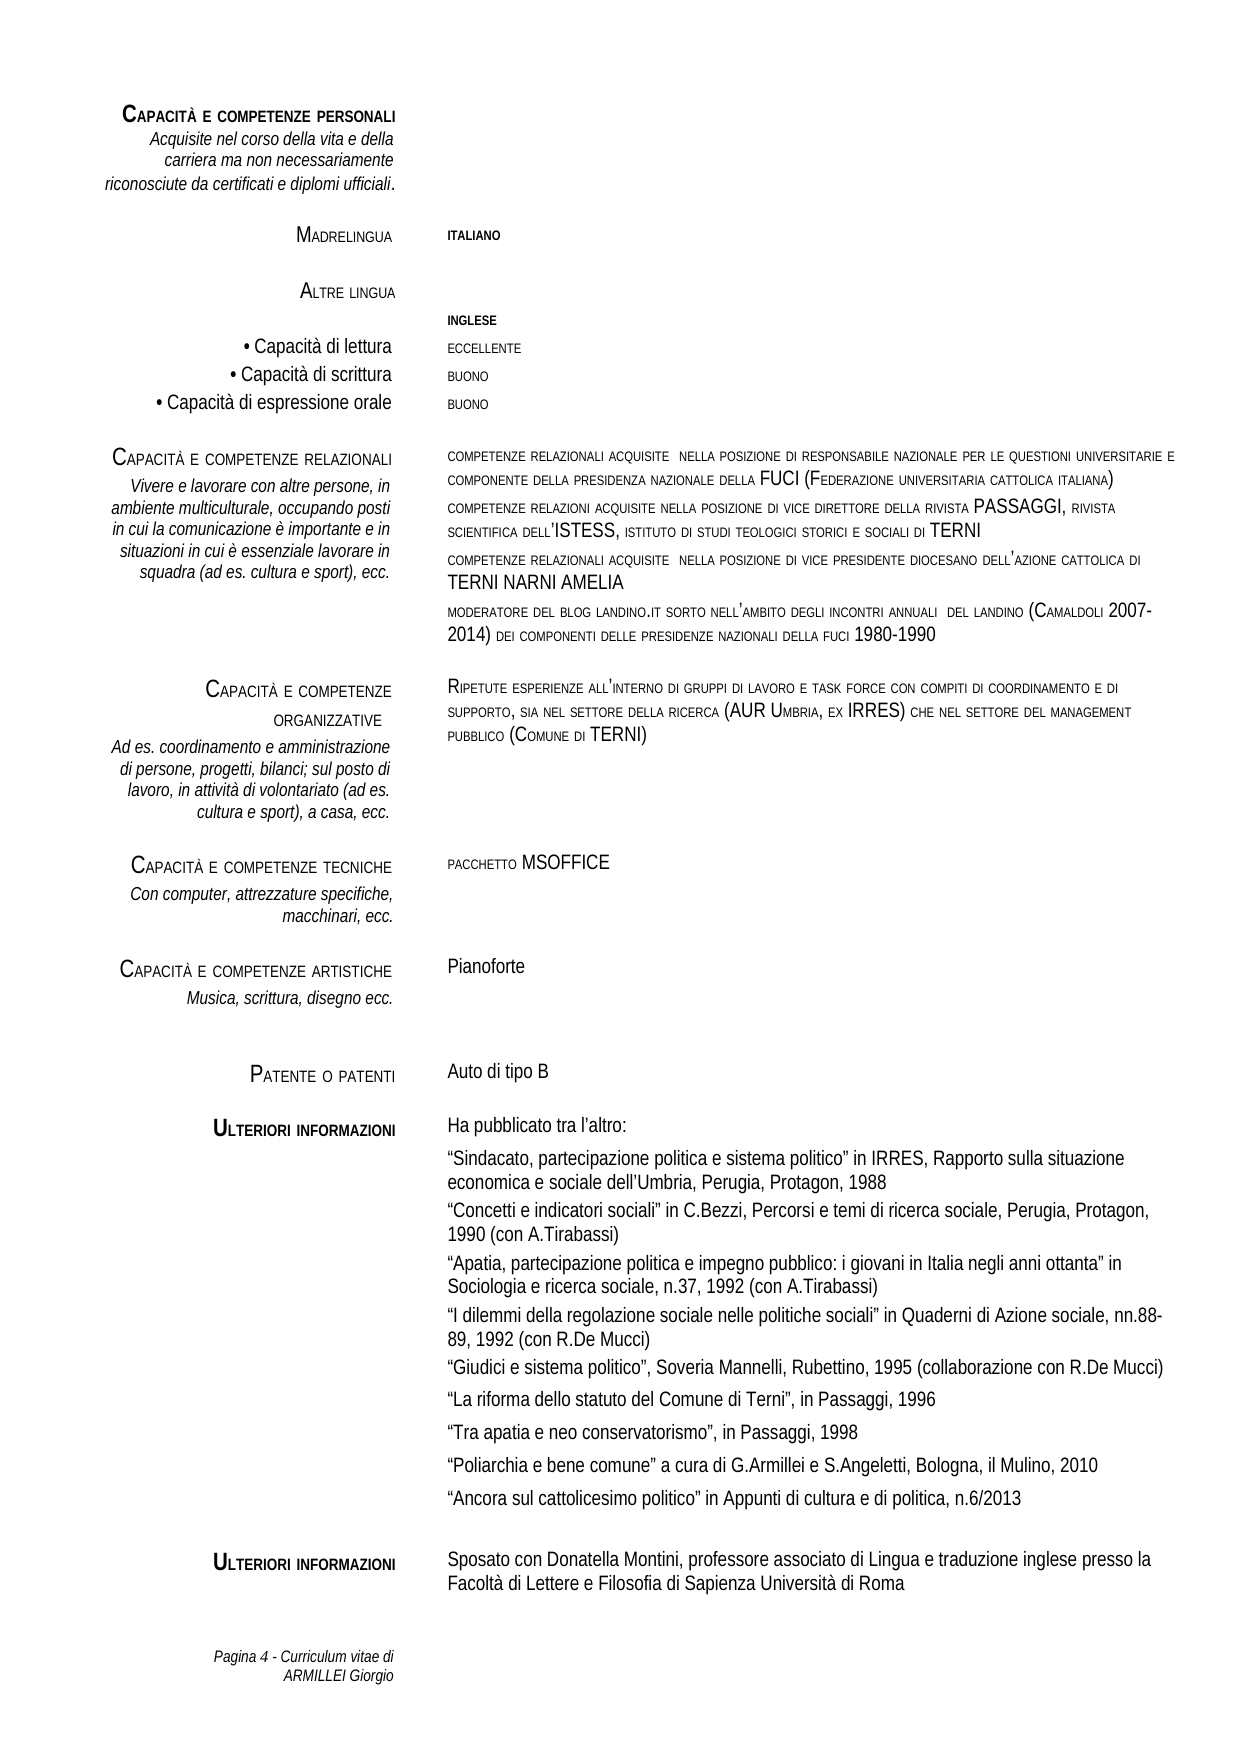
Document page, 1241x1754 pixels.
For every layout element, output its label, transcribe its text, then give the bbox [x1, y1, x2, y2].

table_header Pianoforte [436, 952, 1189, 1011]
table_cell • Capacità di espressione orale [89, 388, 406, 416]
table_header Capacità e competenze organizzative Ad es. coordinamento e amministrazione di persone, progetti, bilanci; sul posto di lavoro, in attività di volontariato (ad es. cultura e sport), a casa, ecc. [89, 673, 406, 824]
table_header [406, 1111, 436, 1144]
table_cell “Ancora sul cattolicesimo politico” in Appunti di cultura e di politica, n.6/2013 [436, 1484, 1189, 1517]
table_cell [406, 1385, 436, 1418]
table_cell [406, 1248, 436, 1300]
table_header Ulteriori informazioni [89, 1111, 406, 1144]
table_header italiano [436, 219, 1189, 249]
table_cell [406, 388, 436, 416]
table_header Sposato con Donatella Montini, professore associato di Lingua e traduzione inglese presso la Facoltà di Lettere e Filosofia di Sapienza Università di Roma [436, 1545, 1189, 1597]
table_cell [406, 1144, 436, 1196]
table_cell [89, 1196, 406, 1248]
table_cell [406, 304, 436, 332]
table_cell “Sindacato, partecipazione politica e sistema politico” in IRRES, Rapporto sulla situazione economica e sociale dell’Umbria, Perugia, Protagon, 1988 [436, 1144, 1189, 1196]
table_header Madrelingua [89, 219, 406, 249]
table_cell buono [436, 388, 1189, 416]
table_header [406, 848, 436, 928]
table_cell • Capacità di lettura [89, 332, 406, 360]
table_header [406, 673, 436, 824]
table_header [406, 1059, 436, 1087]
table_cell [406, 1353, 436, 1385]
table_cell [89, 1451, 406, 1484]
table_header Patente o patenti [89, 1059, 406, 1087]
table_header Capacità e competenze tecniche Con computer, attrezzature specifiche, macchinari, ecc. [89, 848, 406, 928]
table_header [406, 277, 436, 304]
table_cell [89, 1144, 406, 1196]
table_header Ripetute esperienze all’interno di gruppi di lavoro e task force con compiti di coordinamento e di supporto, sia nel settore della ricerca (AUR Umbria, ex IRRES) che nel settore del management pubblico (Comune di TERNI) [436, 673, 1189, 824]
table_header Ha pubblicato tra l’altro: [436, 1111, 1189, 1144]
table_cell [406, 1418, 436, 1451]
table_cell [89, 1248, 406, 1300]
table_cell “Concetti e indicatori sociali” in C.Bezzi, Percorsi e temi di ricerca sociale, Perugia, Protagon, 1990 (con A.Tirabassi) [436, 1196, 1189, 1248]
table_header Capacità e competenze relazionali Vivere e lavorare con altre persone, in ambiente multiculturale, occupando posti in cui la comunicazione è importante e in situazioni in cui è essenziale lavorare in squadra (ad es. cultura e sport), ecc. [89, 440, 406, 648]
table_cell “I dilemmi della regolazione sociale nelle politiche sociali” in Quaderni di Azione sociale, nn.88-89, 1992 (con R.De Mucci) [436, 1300, 1189, 1352]
table_cell “Apatia, partecipazione politica e impegno pubblico: i giovani in Italia negli anni ottanta” in Sociologia e ricerca sociale, n.37, 1992 (con A.Tirabassi) [436, 1248, 1189, 1300]
table_cell [406, 360, 436, 388]
table_cell [89, 1300, 406, 1352]
table_header [406, 1545, 436, 1597]
table_header Altre lingua [89, 277, 406, 304]
table_header [436, 277, 1189, 304]
table_cell [89, 1385, 406, 1418]
table_header Ulteriori informazioni [89, 1545, 406, 1597]
table_cell [406, 332, 436, 360]
table_cell buono [436, 360, 1189, 388]
table_header [406, 952, 436, 1011]
table_cell inglese [436, 304, 1189, 332]
table_header Auto di tipo B [436, 1059, 1189, 1087]
table_cell [406, 1451, 436, 1484]
table_header Capacità e competenze personali Acquisite nel corso della vita e della carriera ma non necessariamente riconosciute da certificati e diplomi ufficiali. [89, 99, 406, 195]
table_cell “Giudici e sistema politico”, Soveria Mannelli, Rubettino, 1995 (collaborazione con R.De Mucci) [436, 1353, 1189, 1385]
table_header pacchetto MSOFFICE [436, 848, 1189, 928]
table_header [406, 219, 436, 249]
table_header Capacità e competenze artistiche Musica, scrittura, disegno ecc. [89, 952, 406, 1011]
table_cell eccellente [436, 332, 1189, 360]
table_cell [89, 304, 406, 332]
table_cell [89, 1353, 406, 1385]
table_cell “La riforma dello statuto del Comune di Terni”, in Passaggi, 1996 [436, 1385, 1189, 1418]
table_cell [89, 1484, 406, 1517]
table_cell [406, 1484, 436, 1517]
table_cell [89, 1418, 406, 1451]
table_header competenze relazionali acquisite nella posizione di responsabile nazionale per le questioni universitarie e componente della presidenza nazionale della FUCI (Federazione universitaria cattolica italiana) competenze relazioni acquisite nella posizione di vice direttore della rivista PASSAGGI, rivista scientifica dell’ISTESS, istituto di studi teologici storici e sociali di TERNI competenze relazionali acquisite nella posizione di vice presidente diocesano dell’azione cattolica di TERNI NARNI AMELIA moderatore del blog landino.it sorto nell’ambito degli incontri annuali del landino (Camaldoli 2007-2014) dei componenti delle presidenze nazionali della fuci 1980-1990 [436, 440, 1189, 648]
table_header [406, 440, 436, 648]
table_cell • Capacità di scrittura [89, 360, 406, 388]
table_cell “Poliarchia e bene comune” a cura di G.Armillei e S.Angeletti, Bologna, il Mulino, 2010 [436, 1451, 1189, 1484]
table_cell [406, 1196, 436, 1248]
table_cell [406, 1300, 436, 1352]
table_cell “Tra apatia e neo conservatorismo”, in Passaggi, 1998 [436, 1418, 1189, 1451]
